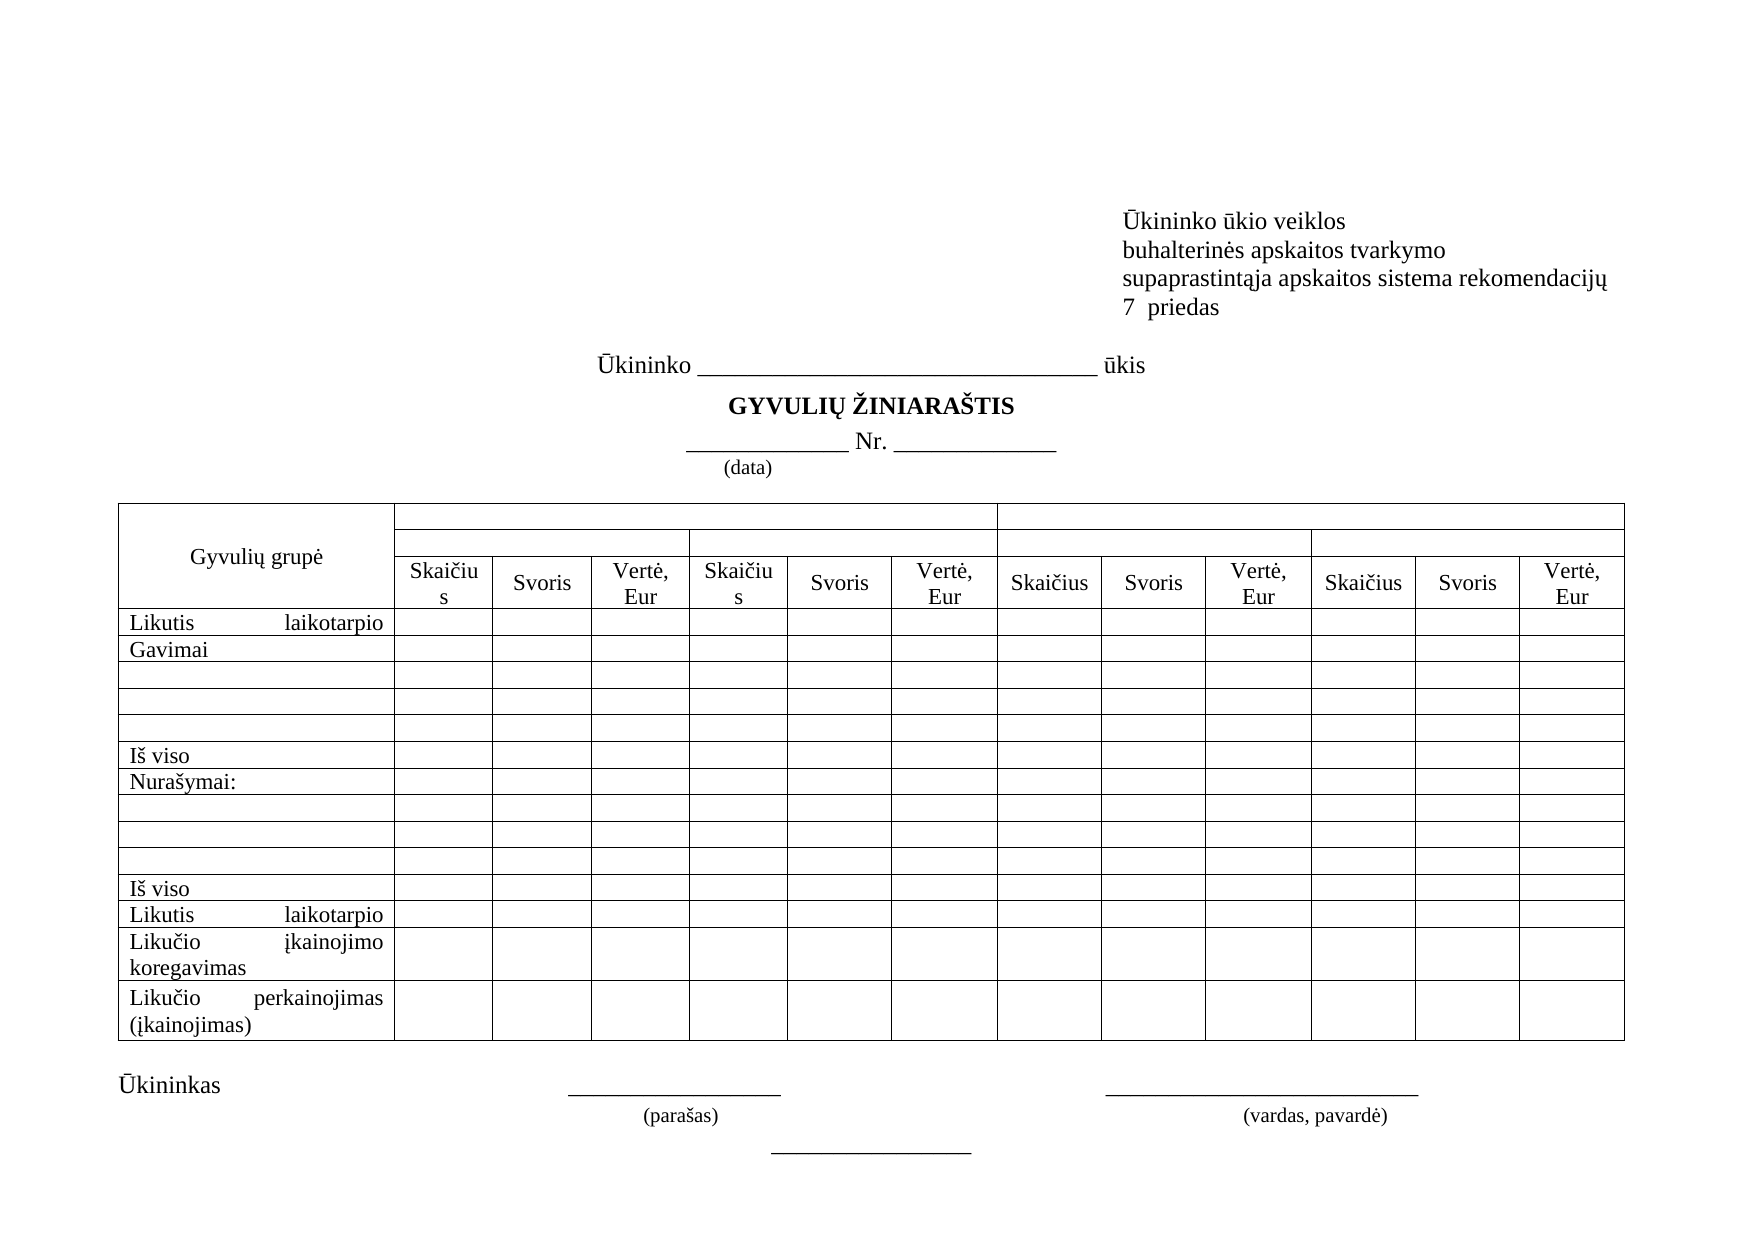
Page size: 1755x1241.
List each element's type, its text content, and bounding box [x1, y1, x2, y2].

table_cell [592, 901, 689, 927]
table_cell [788, 636, 891, 661]
table_cell [493, 928, 591, 980]
text (parašas) (vardas, pavardė) [568, 1099, 1624, 1128]
table_cell [1312, 822, 1415, 847]
table_cell Vertė, Eur [1206, 557, 1311, 608]
table_cell [1416, 662, 1519, 688]
table_cell [592, 795, 689, 821]
table_cell [1312, 609, 1415, 634]
table_cell [690, 875, 787, 900]
table_cell [493, 901, 591, 927]
table_cell [1102, 901, 1205, 927]
table_cell [119, 715, 394, 741]
table_cell [592, 769, 689, 794]
table_cell Vertė, Eur [1520, 557, 1624, 608]
table_cell [1520, 928, 1624, 980]
table_cell Skaičius [1312, 557, 1415, 608]
table_cell [592, 822, 689, 847]
table_cell [1102, 636, 1205, 661]
table_cell Likutis laikotarpio pabaigoje [119, 901, 394, 927]
table_cell [998, 928, 1101, 980]
table_cell [1206, 822, 1311, 847]
table_cell [1312, 636, 1415, 661]
table_cell [395, 742, 492, 767]
table_cell Nurašymai: [119, 769, 394, 794]
text Ūkininko ūkio veiklos [118, 206, 1624, 235]
table_cell [892, 795, 997, 821]
table_cell [690, 662, 787, 688]
table_cell [1312, 742, 1415, 767]
table_cell [1102, 715, 1205, 741]
table_cell [690, 822, 787, 847]
table_cell [892, 981, 997, 1040]
table_cell [395, 901, 492, 927]
table_cell [119, 822, 394, 847]
table_header [998, 504, 1624, 529]
table_cell [592, 848, 689, 874]
table_cell [892, 715, 997, 741]
table_cell [892, 742, 997, 767]
table_cell [1312, 795, 1415, 821]
table_cell [592, 928, 689, 980]
table_cell [1520, 822, 1624, 847]
table_cell [395, 715, 492, 741]
table_cell [493, 636, 591, 661]
table_cell [592, 636, 689, 661]
table_cell [788, 822, 891, 847]
table_cell [493, 689, 591, 714]
table_cell [1520, 848, 1624, 874]
table_cell [1102, 848, 1205, 874]
table_cell [493, 875, 591, 900]
table_cell [788, 981, 891, 1040]
table_cell [592, 609, 689, 634]
table_header [395, 504, 997, 529]
table_cell [1102, 795, 1205, 821]
text GYVULIŲ ŽINIARAŠTIS [838, 398, 1624, 418]
table_cell Vertė, Eur [892, 557, 997, 608]
table_cell [1416, 822, 1519, 847]
table_cell [998, 715, 1101, 741]
table_cell [998, 530, 1311, 556]
table_cell [395, 981, 492, 1040]
table_cell [892, 901, 997, 927]
table_cell Svoris [1102, 557, 1205, 608]
table_cell [493, 742, 591, 767]
table_cell [493, 662, 591, 688]
table_cell [592, 742, 689, 767]
table_cell [1206, 689, 1311, 714]
table_cell [1416, 795, 1519, 821]
text (data) [723, 454, 1624, 479]
table_cell [892, 769, 997, 794]
table_cell [892, 609, 997, 634]
table_cell [1416, 689, 1519, 714]
table_cell [1416, 636, 1519, 661]
table_cell [1312, 981, 1415, 1040]
table_cell Likučio perkainojimas (įkainojimas) [119, 981, 394, 1040]
table_cell [493, 848, 591, 874]
table_cell [395, 795, 492, 821]
text supaprastintąja apskaitos sistema rekomendacijų [1122, 263, 1624, 292]
table_cell [788, 609, 891, 634]
table_cell [690, 689, 787, 714]
table_cell [1206, 875, 1311, 900]
table_cell [1102, 822, 1205, 847]
table_cell [395, 662, 492, 688]
table_cell [1520, 742, 1624, 767]
table_cell [1102, 662, 1205, 688]
table_cell Svoris [493, 557, 591, 608]
table_cell [1520, 875, 1624, 900]
table_cell [998, 875, 1101, 900]
table_cell [998, 742, 1101, 767]
table_cell [1416, 715, 1519, 741]
table_cell [592, 875, 689, 900]
table_cell [1206, 981, 1311, 1040]
table_cell [690, 530, 997, 556]
table_cell Svoris [1416, 557, 1519, 608]
table_cell [1416, 981, 1519, 1040]
table_cell [1102, 609, 1205, 634]
table_cell [788, 715, 891, 741]
table_cell [1416, 742, 1519, 767]
table_cell [395, 875, 492, 900]
table_cell [493, 609, 591, 634]
table_cell Likutis laikotarpio pradžioje: [119, 609, 394, 634]
table_cell [1312, 901, 1415, 927]
table_header Gyvulių grupė [119, 504, 394, 608]
table_cell Skaičius [690, 557, 787, 608]
table_cell Iš viso [119, 875, 394, 900]
table_cell [788, 769, 891, 794]
table_cell [395, 609, 492, 634]
table_cell [998, 662, 1101, 688]
table_cell [998, 636, 1101, 661]
table_cell [998, 822, 1101, 847]
table_cell Skaičius [998, 557, 1101, 608]
table_cell [1416, 769, 1519, 794]
table_cell [493, 822, 591, 847]
table_cell [788, 662, 891, 688]
table_cell [788, 928, 891, 980]
table_cell [1206, 795, 1311, 821]
table_cell [1206, 928, 1311, 980]
table_cell [1102, 981, 1205, 1040]
table_cell [1102, 928, 1205, 980]
table_cell [1520, 662, 1624, 688]
table_cell [1520, 981, 1624, 1040]
table_cell [592, 981, 689, 1040]
table_cell [892, 662, 997, 688]
table_cell [395, 530, 689, 556]
table_cell [690, 981, 787, 1040]
table_cell [1416, 901, 1519, 927]
table_cell [1416, 848, 1519, 874]
table_cell [1206, 609, 1311, 634]
table_cell [892, 928, 997, 980]
table_cell [1102, 689, 1205, 714]
table_cell [892, 822, 997, 847]
table_cell [1206, 636, 1311, 661]
table_cell [119, 689, 394, 714]
table_cell Skaičius [395, 557, 492, 608]
text _____________ Nr. _____________ [118, 426, 1624, 454]
table_cell [788, 875, 891, 900]
table_cell [690, 609, 787, 634]
table_cell [1416, 609, 1519, 634]
table_cell [1102, 742, 1205, 767]
table_cell [1312, 848, 1415, 874]
table_cell [1520, 901, 1624, 927]
table_cell [493, 715, 591, 741]
table_cell [1206, 662, 1311, 688]
text 7 priedas [1122, 292, 1624, 321]
table_cell [690, 928, 787, 980]
table_cell [1312, 662, 1415, 688]
table_cell [690, 769, 787, 794]
table_cell [1312, 769, 1415, 794]
table_cell [493, 795, 591, 821]
table_cell [1206, 769, 1311, 794]
table_cell [1520, 689, 1624, 714]
table_cell [1520, 769, 1624, 794]
table_cell [892, 636, 997, 661]
table_cell [395, 769, 492, 794]
table_cell [1102, 875, 1205, 900]
table_cell [592, 715, 689, 741]
table_cell [788, 795, 891, 821]
table_cell [998, 609, 1101, 634]
table_cell [395, 848, 492, 874]
table_cell [788, 742, 891, 767]
table_cell [690, 742, 787, 767]
text ________________ [118, 1128, 1624, 1156]
table_cell [788, 901, 891, 927]
table_cell [788, 689, 891, 714]
table_cell [119, 795, 394, 821]
table_cell [1520, 795, 1624, 821]
table_cell [395, 928, 492, 980]
table_cell [592, 662, 689, 688]
text Ūkininko ________________________________ ūkis [118, 350, 1624, 378]
table_cell [892, 848, 997, 874]
table_cell [1520, 636, 1624, 661]
table_cell [119, 662, 394, 688]
table_cell [998, 901, 1101, 927]
table_cell [493, 769, 591, 794]
table_cell [690, 715, 787, 741]
table_cell [998, 689, 1101, 714]
table_cell Iš viso [119, 742, 394, 767]
text buhalterinės apskaitos tvarkymo [1122, 235, 1624, 263]
table_cell [690, 636, 787, 661]
table_cell [1206, 848, 1311, 874]
table_cell Likučio įkainojimo koregavimas [119, 928, 394, 980]
table_cell [690, 848, 787, 874]
table_cell [998, 981, 1101, 1040]
table_cell [395, 636, 492, 661]
table_cell [1520, 609, 1624, 634]
table_cell [1520, 715, 1624, 741]
table_cell [395, 689, 492, 714]
table_cell [1206, 901, 1311, 927]
table_cell [1312, 689, 1415, 714]
table_cell [1102, 769, 1205, 794]
table_cell [119, 848, 394, 874]
table_cell Gavimai [119, 636, 394, 661]
table_cell [788, 848, 891, 874]
table_cell [1312, 530, 1624, 556]
table_cell [998, 848, 1101, 874]
table_cell [493, 981, 591, 1040]
table_cell [1206, 715, 1311, 741]
table_cell [592, 689, 689, 714]
table_cell [1312, 715, 1415, 741]
table_cell [690, 901, 787, 927]
table_cell [1206, 742, 1311, 767]
text Ūkininkas _________________ _________________________ [118, 1070, 1624, 1099]
table_cell [1416, 928, 1519, 980]
table_cell [1416, 875, 1519, 900]
table_cell [1312, 928, 1415, 980]
table_cell [690, 795, 787, 821]
table_cell [395, 822, 492, 847]
table_cell Svoris [788, 557, 891, 608]
table_cell [892, 875, 997, 900]
table_cell [892, 689, 997, 714]
table_cell [1312, 875, 1415, 900]
table_cell Vertė, Eur [592, 557, 689, 608]
text GYVULIŲ ŽINIARAŠTIS [118, 398, 837, 418]
table_cell [998, 795, 1101, 821]
table_cell [998, 769, 1101, 794]
